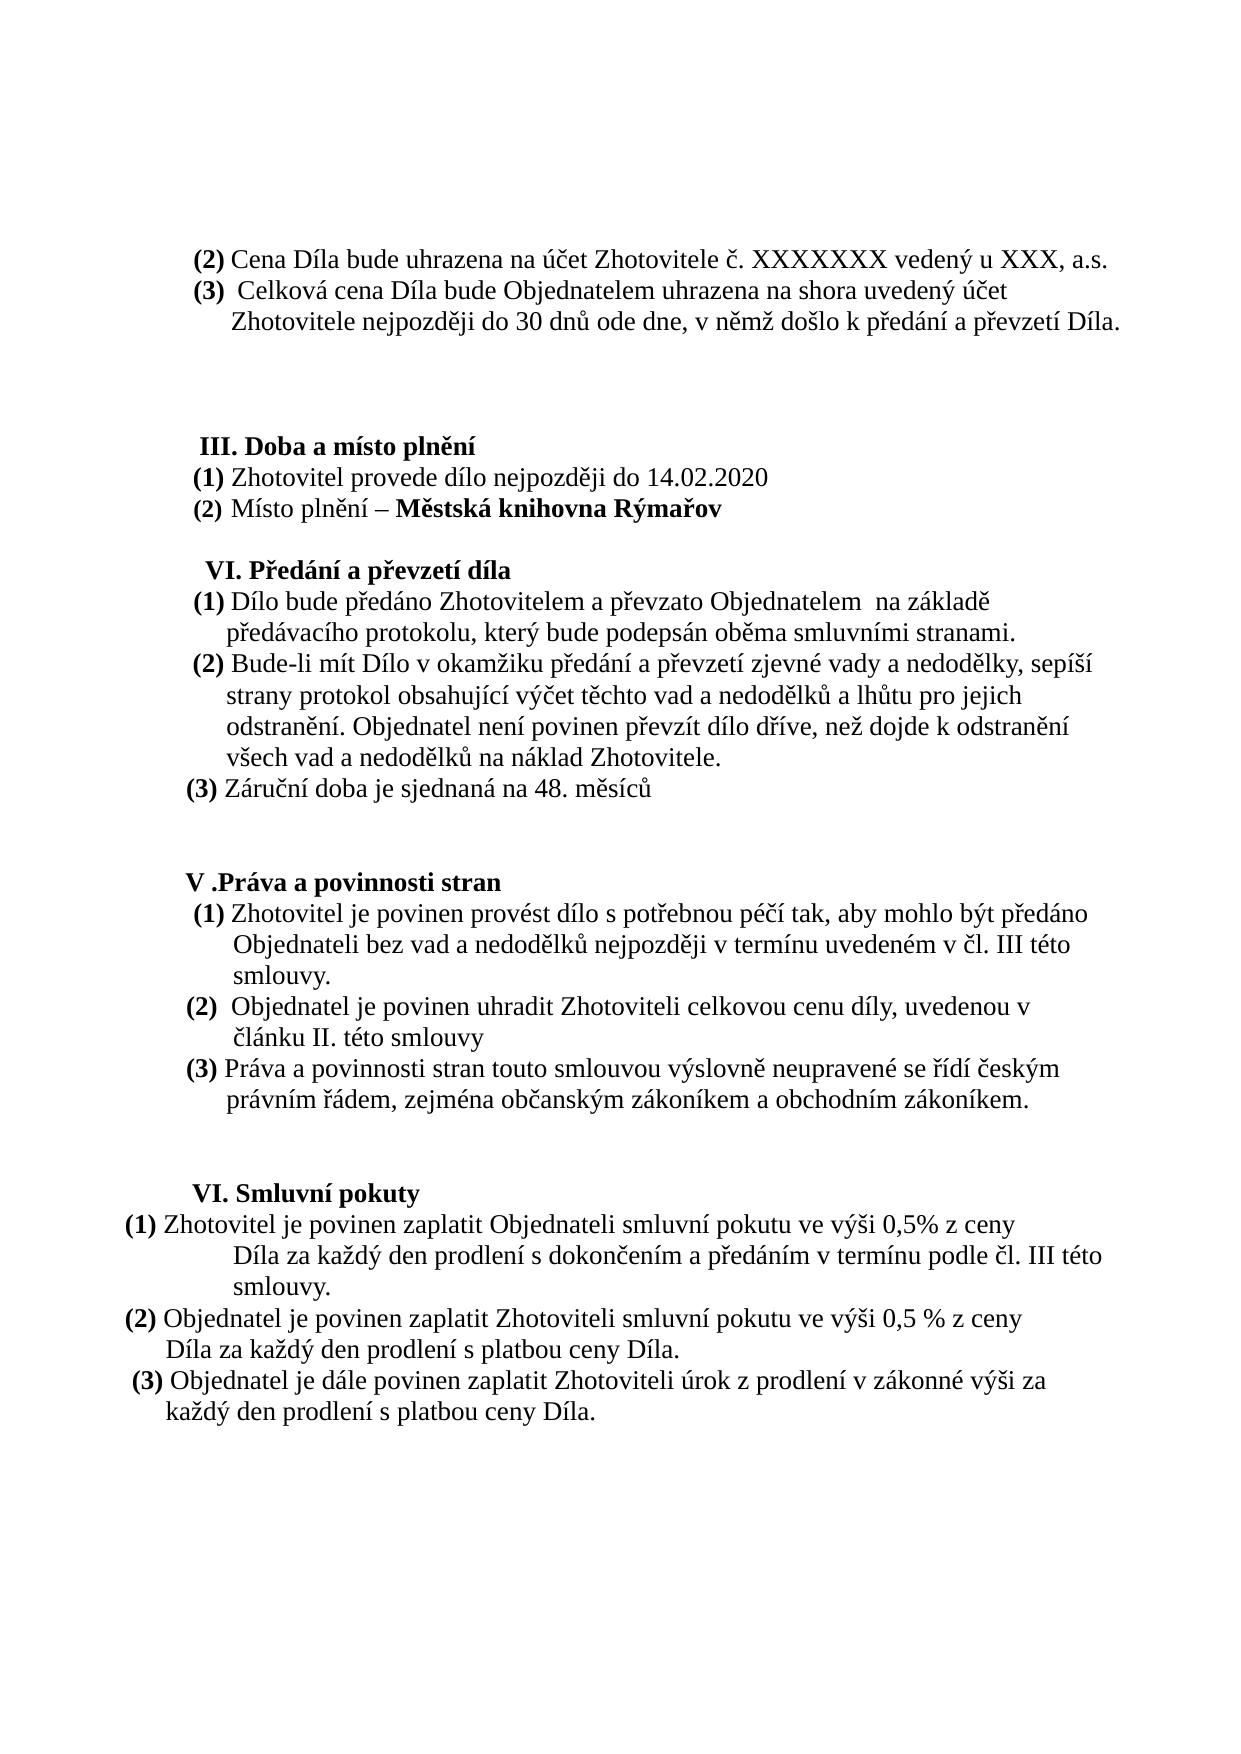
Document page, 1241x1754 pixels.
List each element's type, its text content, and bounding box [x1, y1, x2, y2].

text článku II. této smlouvy [118, 1021, 1122, 1052]
text Objednateli bez vad a nedodělků nejpozději v termínu uvedeném v čl. III této [118, 928, 1122, 959]
text (1) Zhotovitel je povinen zaplatit Objednateli smluvní pokutu ve výši 0,5% z ceny [118, 1208, 1122, 1239]
list Dílo bude předáno Zhotovitelem a převzato Objednatelem na základě [193, 585, 1122, 616]
text strany protokol obsahující výčet těchto vad a nedodělků a lhůtu pro jejich [118, 679, 1122, 710]
text V .Práva a povinnosti stran [118, 866, 1122, 897]
list Místo plnění – Městská knihovna Rýmařov [193, 492, 1122, 523]
list Celková cena Díla bude Objednatelem uhrazena na shora uvedený účet Zhotovitele nejpozději do 30 dnů ode dne, v němž došlo k předání a převzetí Díla. [193, 274, 1122, 336]
text Díla za každý den prodlení s dokončením a předáním v termínu podle čl. III této [118, 1239, 1122, 1271]
text každý den prodlení s platbou ceny Díla. [118, 1395, 1122, 1426]
list Zhotovitel je povinen provést dílo s potřebnou péčí tak, aby mohlo být předáno [193, 897, 1122, 928]
text odstranění. Objednatel není povinen převzít dílo dříve, než dojde k odstranění [118, 710, 1122, 741]
text (2) Objednatel je povinen uhradit Zhotoviteli celkovou cenu díly, uvedenou v [118, 990, 1122, 1021]
text (3) Záruční doba je sjednaná na 48. měsíců [118, 772, 1122, 803]
text předávacího protokolu, který bude podepsán oběma smluvními stranami. [118, 616, 1122, 648]
text všech vad a nedodělků na náklad Zhotovitele. [118, 741, 1122, 772]
text smlouvy. [118, 959, 1122, 990]
text (2) Bude-li mít Dílo v okamžiku předání a převzetí zjevné vady a nedodělky, sepíší [118, 648, 1122, 679]
text (2) Objednatel je povinen zaplatit Zhotoviteli smluvní pokutu ve výši 0,5 % z ceny [118, 1302, 1122, 1333]
text právním řádem, zejména občanským zákoníkem a obchodním zákoníkem. [118, 1084, 1122, 1115]
text smlouvy. [118, 1271, 1122, 1302]
text Díla za každý den prodlení s platbou ceny Díla. [118, 1333, 1122, 1364]
text (3) Objednatel je dále povinen zaplatit Zhotoviteli úrok z prodlení v zákonné výši za [118, 1364, 1122, 1395]
text VI. Předání a převzetí díla [118, 554, 1122, 585]
list Cena Díla bude uhrazena na účet Zhotovitele č. XXXXXXX vedený u XXX, a.s. [193, 243, 1122, 274]
text VI. Smluvní pokuty [118, 1177, 1122, 1208]
text (3) Práva a povinnosti stran touto smlouvou výslovně neupravené se řídí českým [118, 1052, 1122, 1084]
text III. Doba a místo plnění [118, 429, 1122, 461]
text (1) Zhotovitel provede dílo nejpozději do 14.02.2020 [118, 461, 1122, 492]
